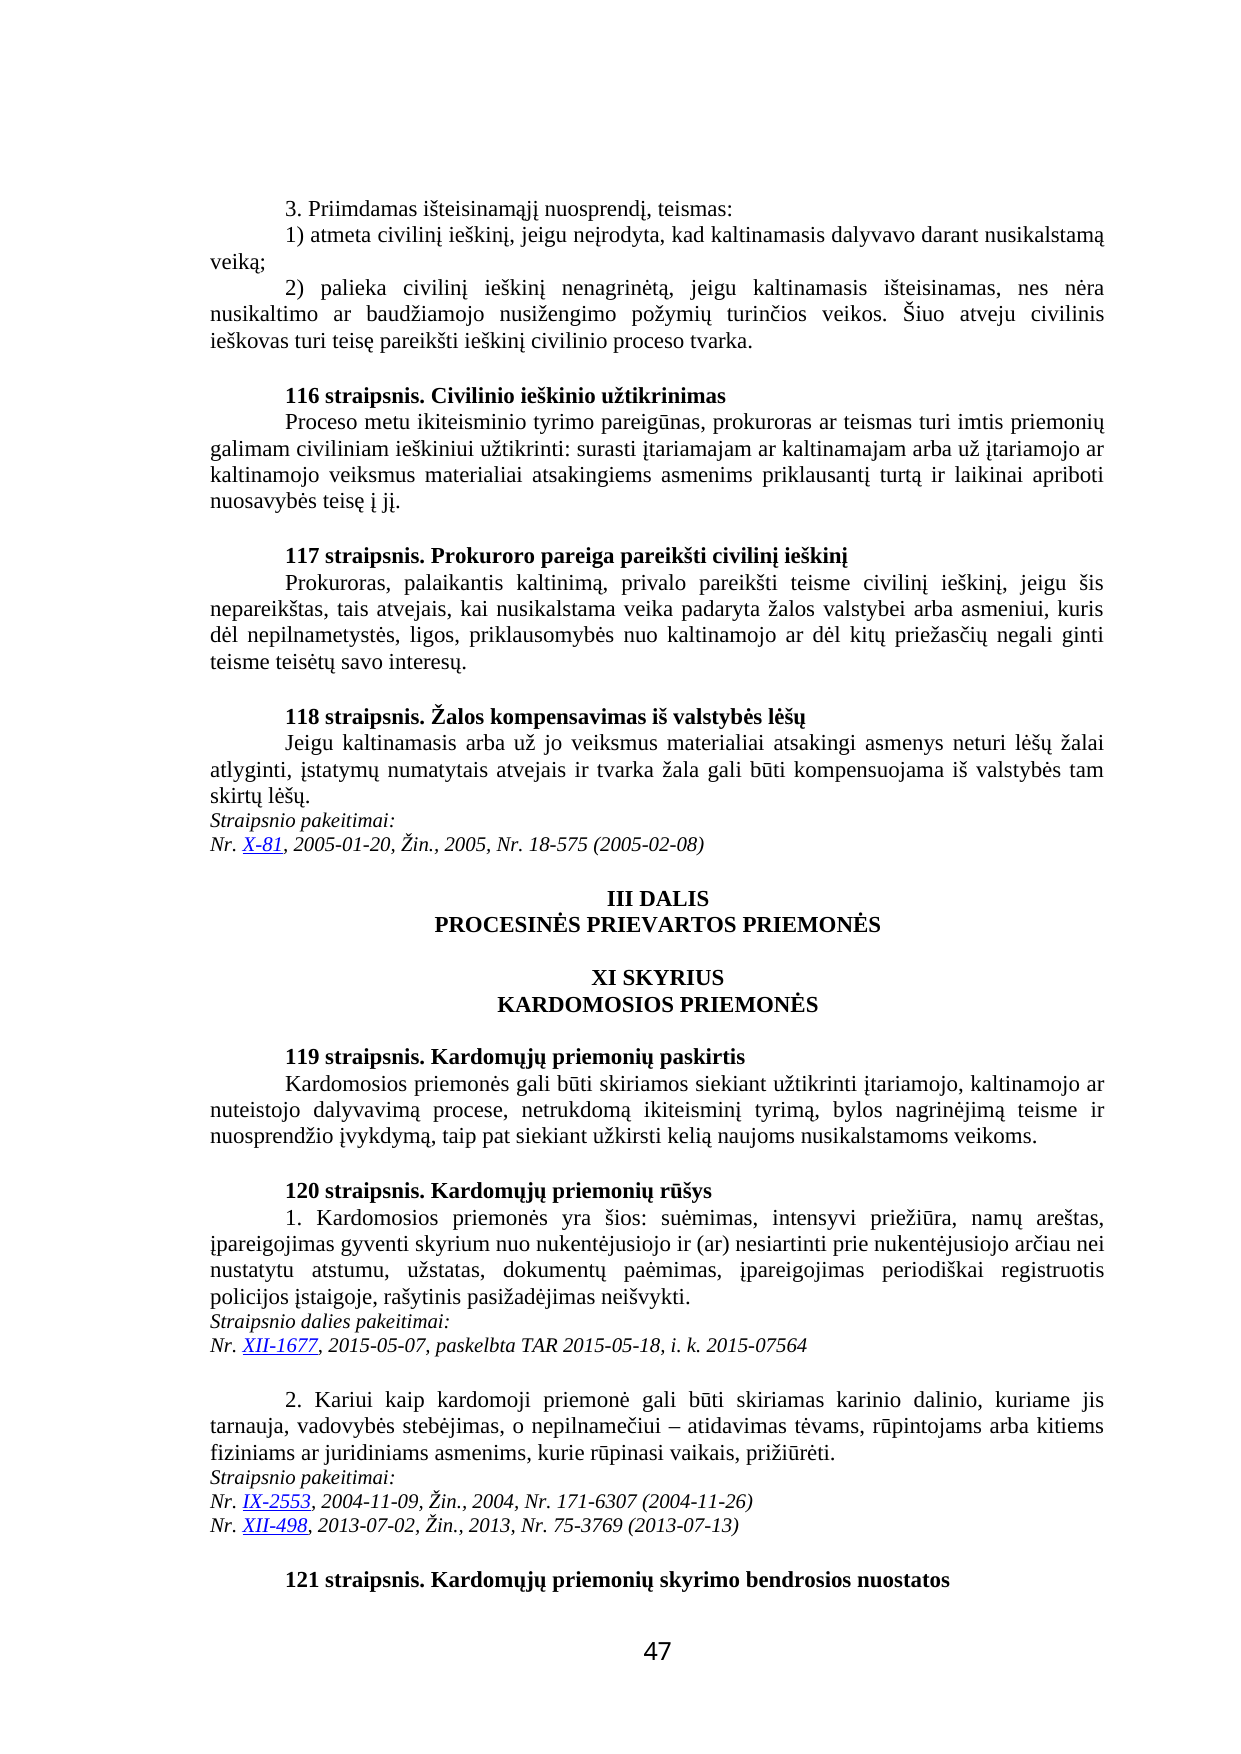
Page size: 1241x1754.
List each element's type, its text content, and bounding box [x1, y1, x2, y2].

text 1. Kardomosios priemonės yra šios: suėmimas, intensyvi priežiūra, namų areštas, įpareigojimas gyventi skyrium nuo nukentėjusiojo ir (ar) nesiartinti prie nukentėjusiojo arčiau nei nustatytu atstumu, užstatas, dokumentų paėmimas, įpareigojimas periodiškai registruotis policijos įstaigoje, rašytinis pasižadėjimas neišvykti. [210, 1204, 1106, 1309]
text 119 straipsnis. Kardomųjų priemonių paskirtis [210, 1043, 1106, 1070]
text 120 straipsnis. Kardomųjų priemonių rūšys [210, 1177, 1106, 1204]
text 118 straipsnis. Žalos kompensavimas iš valstybės lėšų [210, 703, 1106, 729]
text 2) palieka civilinį ieškinį nenagrinėtą, jeigu kaltinamasis išteisinamas, nes nėra nusikaltimo ar baudžiamojo nusižengimo požymių turinčios veikos. Šiuo atveju civilinis ieškovas turi teisę pareikšti ieškinį civilinio proceso tvarka. [210, 274, 1106, 353]
text Prokuroras, palaikantis kaltinimą, privalo pareikšti teisme civilinį ieškinį, jeigu šis nepareikštas, tais atvejais, kai nusikalstama veika padaryta žalos valstybei arba asmeniui, kuris dėl nepilnametystės, ligos, priklausomybės nuo kaltinamojo ar dėl kitų priežasčių negali ginti teisme teisėtų savo interesų. [210, 569, 1106, 674]
text 2. Kariui kaip kardomoji priemonė gali būti skiriamas karinio dalinio, kuriame jis tarnauja, vadovybės stebėjimas, o nepilnamečiui – atidavimas tėvams, rūpintojams arba kitiems fiziniams ar juridiniams asmenims, kurie rūpinasi vaikais, prižiūrėti. [210, 1386, 1106, 1465]
text Straipsnio pakeitimai: [210, 1465, 1106, 1489]
text 3. Priimdamas išteisinamąjį nuosprendį, teismas: [210, 195, 1106, 221]
text Nr. X-81, 2005-01-20, Žin., 2005, Nr. 18-575 (2005-02-08) [210, 832, 1106, 856]
text 1) atmeta civilinį ieškinį, jeigu neįrodyta, kad kaltinamasis dalyvavo darant nusikalstamą veiką; [210, 221, 1106, 274]
text Straipsnio pakeitimai: [210, 808, 1106, 832]
text Straipsnio dalies pakeitimai: [210, 1309, 1106, 1333]
text 121 straipsnis. Kardomųjų priemonių skyrimo bendrosios nuostatos [210, 1566, 1106, 1592]
text Kardomosios priemonės gali būti skiriamos siekiant užtikrinti įtariamojo, kaltinamojo ar nuteistojo dalyvavimą procese, netrukdomą ikiteisminį tyrimą, bylos nagrinėjimą teisme ir nuosprendžio įvykdymą, taip pat siekiant užkirsti kelią naujoms nusikalstamoms veikoms. [210, 1070, 1106, 1149]
text XI skyrius [210, 964, 1106, 991]
text Nr. XII-498, 2013-07-02, Žin., 2013, Nr. 75-3769 (2013-07-13) [210, 1513, 1106, 1537]
text 117 straipsnis. Prokuroro pareiga pareikšti civilinį ieškinį [210, 542, 1106, 569]
text Procesinės prievartos priemonės [210, 912, 1106, 938]
text Jeigu kaltinamasis arba už jo veiksmus materialiai atsakingi asmenys neturi lėšų žalai atlyginti, įstatymų numatytais atvejais ir tvarka žala gali būti kompensuojama iš valstybės tam skirtų lėšų. [210, 729, 1106, 808]
text Proceso metu ikiteisminio tyrimo pareigūnas, prokuroras ar teismas turi imtis priemonių galimam civiliniam ieškiniui užtikrinti: surasti įtariamajam ar kaltinamajam arba už įtariamojo ar kaltinamojo veiksmus materialiai atsakingiems asmenims priklausantį turtą ir laikinai apriboti nuosavybės teisę į jį. [210, 408, 1106, 514]
text Kardomosios priemonės [210, 991, 1106, 1017]
text III dalis [210, 885, 1106, 912]
text Nr. XII-1677, 2015-05-07, paskelbta TAR 2015-05-18, i. k. 2015-07564 [210, 1333, 1106, 1357]
text 116 straipsnis. Civilinio ieškinio užtikrinimas [210, 382, 1106, 408]
text Nr. IX-2553, 2004-11-09, Žin., 2004, Nr. 171-6307 (2004-11-26) [210, 1489, 1106, 1513]
